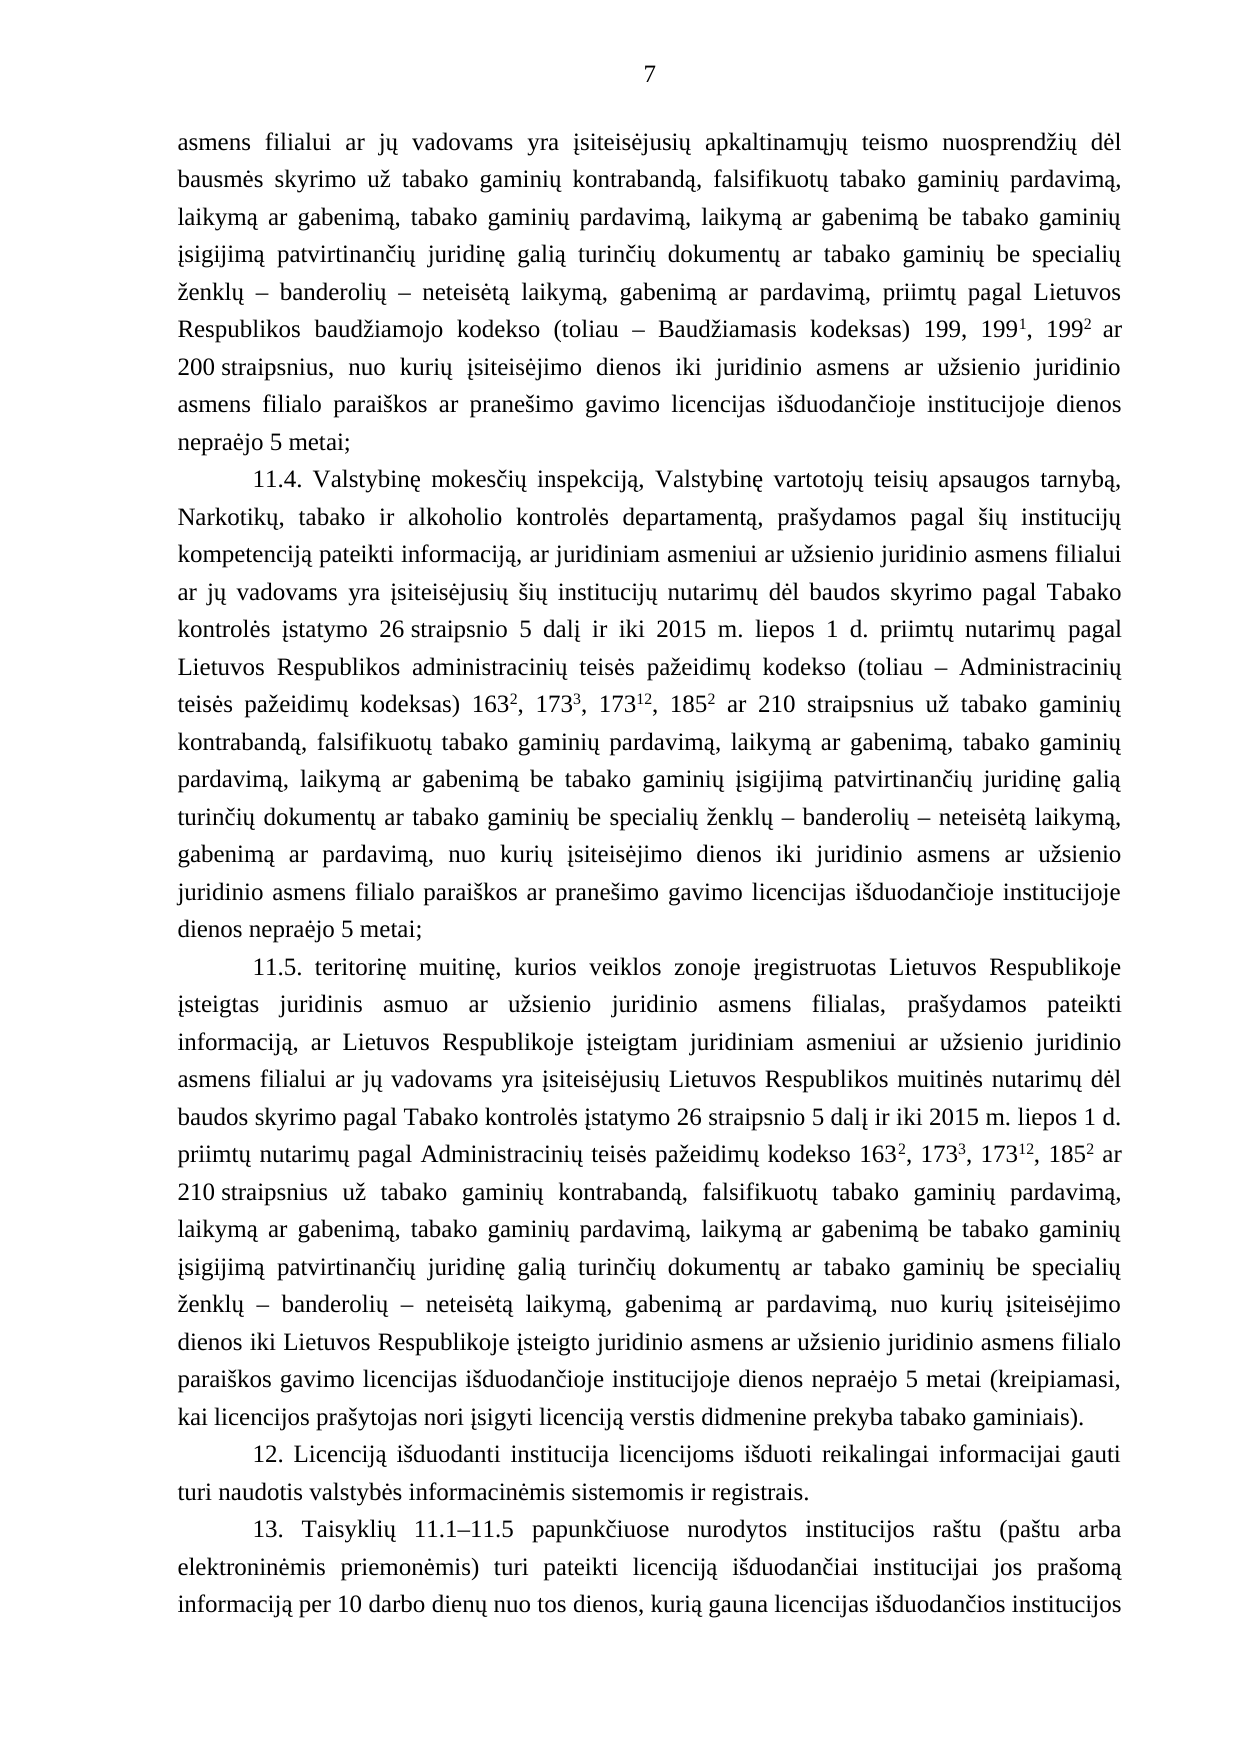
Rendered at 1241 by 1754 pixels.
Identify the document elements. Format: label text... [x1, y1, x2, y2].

text asmens filialui ar jų vadovams yra įsiteisėjusių apkaltinamųjų teismo nuosprendžių dėl bausmės skyrimo už tabako gaminių kontrabandą, falsifikuotų tabako gaminių pardavimą, laikymą ar gabenimą, tabako gaminių pardavimą, laikymą ar gabenimą be tabako gaminių įsigijimą patvirtinančių juridinę galią turinčių dokumentų ar tabako gaminių be specialių ženklų – banderolių – neteisėtą laikymą, gabenimą ar pardavimą, priimtų pagal Lietuvos Respublikos baudžiamojo kodekso (toliau – Baudžiamasis kodeksas) 199, 1991, 1992 ar 200 straipsnius, nuo kurių įsiteisėjimo dienos iki juridinio asmens ar užsienio juridinio asmens filialo paraiškos ar pranešimo gavimo licencijas išduodančioje institucijoje dienos nepraėjo 5 metai; [177, 118, 1122, 456]
text 11.5. teritorinę muitinę, kurios veiklos zonoje įregistruotas Lietuvos Respublikoje įsteigtas juridinis asmuo ar užsienio juridinio asmens filialas, prašydamos pateikti informaciją, ar Lietuvos Respublikoje įsteigtam juridiniam asmeniui ar užsienio juridinio asmens filialui ar jų vadovams yra įsiteisėjusių Lietuvos Respublikos muitinės nutarimų dėl baudos skyrimo pagal Tabako kontrolės įstatymo 26 straipsnio 5 dalį ir iki 2015 m. liepos 1 d. priimtų nutarimų pagal Administracinių teisės pažeidimų kodekso 1632, 1733, 17312, 1852 ar 210 straipsnius už tabako gaminių kontrabandą, falsifikuotų tabako gaminių pardavimą, laikymą ar gabenimą, tabako gaminių pardavimą, laikymą ar gabenimą be tabako gaminių įsigijimą patvirtinančių juridinę galią turinčių dokumentų ar tabako gaminių be specialių ženklų – banderolių – neteisėtą laikymą, gabenimą ar pardavimą, nuo kurių įsiteisėjimo dienos iki Lietuvos Respublikoje įsteigto juridinio asmens ar užsienio juridinio asmens filialo paraiškos gavimo licencijas išduodančioje institucijoje dienos nepraėjo 5 metai (kreipiamasi, kai licencijos prašytojas nori įsigyti licenciją verstis didmenine prekyba tabako gaminiais). [177, 943, 1122, 1431]
text 11.4. Valstybinę mokesčių inspekciją, Valstybinę vartotojų teisių apsaugos tarnybą, Narkotikų, tabako ir alkoholio kontrolės departamentą, prašydamos pagal šių institucijų kompetenciją pateikti informaciją, ar juridiniam asmeniui ar užsienio juridinio asmens filialui ar jų vadovams yra įsiteisėjusių šių institucijų nutarimų dėl baudos skyrimo pagal Tabako kontrolės įstatymo 26 straipsnio 5 dalį ir iki 2015 m. liepos 1 d. priimtų nutarimų pagal Lietuvos Respublikos administracinių teisės pažeidimų kodekso (toliau – Administracinių teisės pažeidimų kodeksas) 1632, 1733, 17312, 1852 ar 210 straipsnius už tabako gaminių kontrabandą, falsifikuotų tabako gaminių pardavimą, laikymą ar gabenimą, tabako gaminių pardavimą, laikymą ar gabenimą be tabako gaminių įsigijimą patvirtinančių juridinę galią turinčių dokumentų ar tabako gaminių be specialių ženklų – banderolių – neteisėtą laikymą, gabenimą ar pardavimą, nuo kurių įsiteisėjimo dienos iki juridinio asmens ar užsienio juridinio asmens filialo paraiškos ar pranešimo gavimo licencijas išduodančioje institucijoje dienos nepraėjo 5 metai; [177, 456, 1122, 943]
text 13. Taisyklių 11.1–11.5 papunkčiuose nurodytos institucijos raštu (paštu arba elektroninėmis priemonėmis) turi pateikti licenciją išduodančiai institucijai jos prašomą informaciją per 10 darbo dienų nuo tos dienos, kurią gauna licencijas išduodančios institucijos [177, 1506, 1122, 1618]
text 12. Licenciją išduodanti institucija licencijoms išduoti reikalingai informacijai gauti turi naudotis valstybės informacinėmis sistemomis ir registrais. [177, 1431, 1122, 1506]
